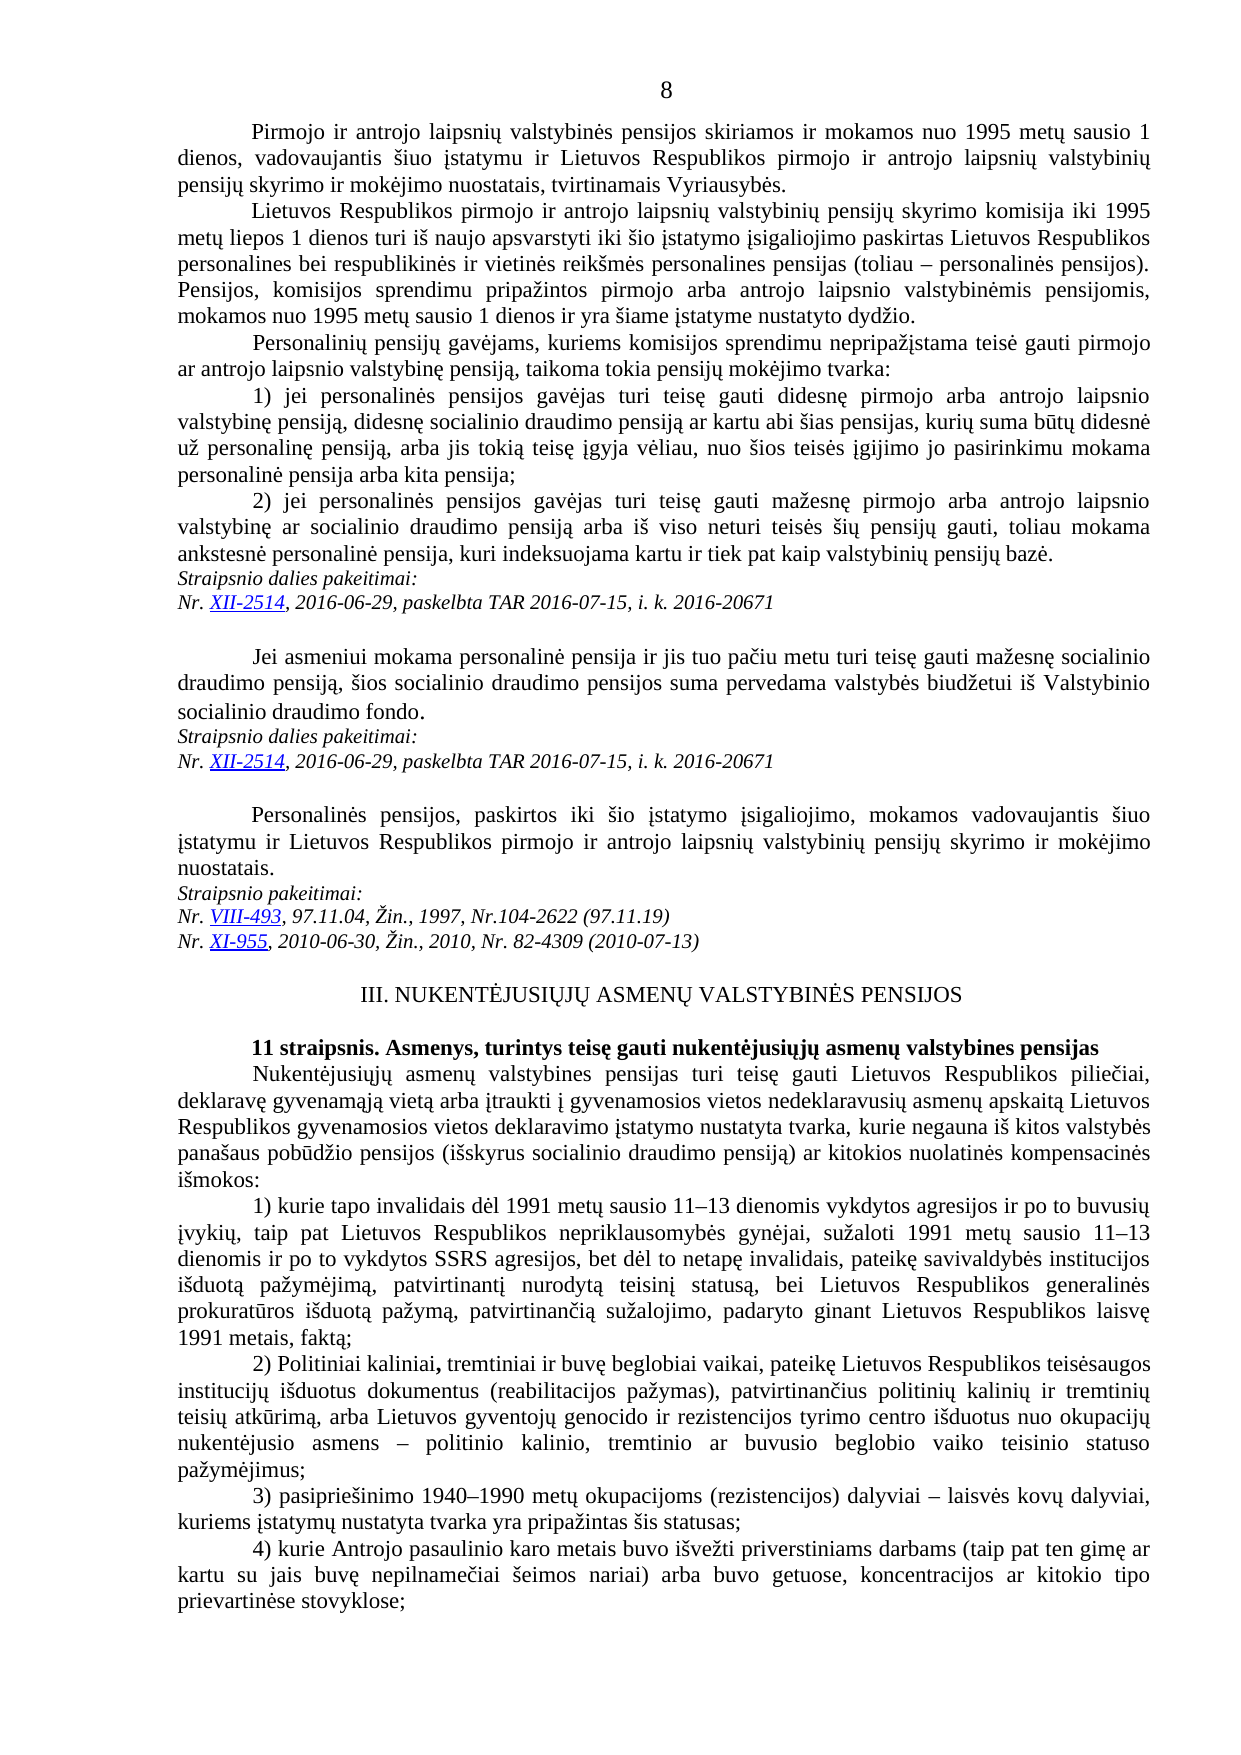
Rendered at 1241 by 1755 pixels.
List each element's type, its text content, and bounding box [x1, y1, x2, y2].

text Jei asmeniui mokama personalinė pensija ir jis tuo pačiu metu turi teisę gauti mažesnę socialinio draudimo pensiją, šios socialinio draudimo pensijos suma pervedama valstybės biudžetui iš Valstybinio socialinio draudimo fondo. [177, 643, 1152, 724]
text III. NUKENTĖJUSIŲJŲ ASMENŲ VALSTYBINĖS PENSIJOS [177, 981, 1152, 1008]
text Straipsnio pakeitimai: [177, 880, 1152, 904]
text Straipsnio dalies pakeitimai: [177, 724, 1152, 748]
text Pirmojo ir antrojo laipsnių valstybinės pensijos skiriamos ir mokamos nuo 1995 metų sausio 1 dienos, vadovaujantis šiuo įstatymu ir Lietuvos Respublikos pirmojo ir antrojo laipsnių valstybinių pensijų skyrimo ir mokėjimo nuostatais, tvirtinamais Vyriausybės. [177, 118, 1152, 197]
text 11 straipsnis. Asmenys, turintys teisę gauti nukentėjusiųjų asmenų valstybines pensijas [177, 1034, 1152, 1060]
text Nukentėjusiųjų asmenų valstybines pensijas turi teisę gauti Lietuvos Respublikos piliečiai, deklaravę gyvenamąją vietą arba įtraukti į gyvenamosios vietos nedeklaravusių asmenų apskaitą Lietuvos Respublikos gyvenamosios vietos deklaravimo įstatymo nustatyta tvarka, kurie negauna iš kitos valstybės panašaus pobūdžio pensijos (išskyrus socialinio draudimo pensiją) ar kitokios nuolatinės kompensacinės išmokos: [177, 1060, 1152, 1192]
text Personalinių pensijų gavėjams, kuriems komisijos sprendimu nepripažįstama teisė gauti pirmojo ar antrojo laipsnio valstybinę pensiją, taikoma tokia pensijų mokėjimo tvarka: [177, 329, 1152, 382]
text 2) Politiniai kaliniai, tremtiniai ir buvę beglobiai vaikai, pateikę Lietuvos Respublikos teisėsaugos institucijų išduotus dokumentus (reabilitacijos pažymas), patvirtinančius politinių kalinių ir tremtinių teisių atkūrimą, arba Lietuvos gyventojų genocido ir rezistencijos tyrimo centro išduotus nuo okupacijų nukentėjusio asmens – politinio kalinio, tremtinio ar buvusio beglobio vaiko teisinio statuso pažymėjimus; [177, 1350, 1152, 1482]
text Nr. XII-2514, 2016-06-29, paskelbta TAR 2016-07-15, i. k. 2016-20671 [177, 590, 1152, 614]
text 1) kurie tapo invalidais dėl 1991 metų sausio 11–13 dienomis vykdytos agresijos ir po to buvusių įvykių, taip pat Lietuvos Respublikos nepriklausomybės gynėjai, sužaloti 1991 metų sausio 11–13 dienomis ir po to vykdytos SSRS agresijos, bet dėl to netapę invalidais, pateikę savivaldybės institucijos išduotą pažymėjimą, patvirtinantį nurodytą teisinį statusą, bei Lietuvos Respublikos generalinės prokuratūros išduotą pažymą, patvirtinančią sužalojimo, padaryto ginant Lietuvos Respublikos laisvę 1991 metais, faktą; [177, 1192, 1152, 1350]
text Straipsnio dalies pakeitimai: [177, 566, 1152, 590]
text 1) jei personalinės pensijos gavėjas turi teisę gauti didesnę pirmojo arba antrojo laipsnio valstybinę pensiją, didesnę socialinio draudimo pensiją ar kartu abi šias pensijas, kurių suma būtų didesnė už personalinę pensiją, arba jis tokią teisę įgyja vėliau, nuo šios teisės įgijimo jo pasirinkimu mokama personalinė pensija arba kita pensija; [177, 382, 1152, 487]
text 4) kurie Antrojo pasaulinio karo metais buvo išvežti priverstiniams darbams (taip pat ten gimę ar kartu su jais buvę nepilnamečiai šeimos nariai) arba buvo getuose, koncentracijos ar kitokio tipo prievartinėse stovyklose; [177, 1535, 1152, 1614]
text Nr. XI-955, 2010-06-30, Žin., 2010, Nr. 82-4309 (2010-07-13) [177, 928, 1152, 953]
text Personalinės pensijos, paskirtos iki šio įstatymo įsigaliojimo, mokamos vadovaujantis šiuo įstatymu ir Lietuvos Respublikos pirmojo ir antrojo laipsnių valstybinių pensijų skyrimo ir mokėjimo nuostatais. [177, 801, 1152, 880]
text Nr. VIII-493, 97.11.04, Žin., 1997, Nr.104-2622 (97.11.19) [177, 904, 1152, 928]
text Nr. XII-2514, 2016-06-29, paskelbta TAR 2016-07-15, i. k. 2016-20671 [177, 748, 1152, 773]
text Lietuvos Respublikos pirmojo ir antrojo laipsnių valstybinių pensijų skyrimo komisija iki 1995 metų liepos 1 dienos turi iš naujo apsvarstyti iki šio įstatymo įsigaliojimo paskirtas Lietuvos Respublikos personalines bei respublikinės ir vietinės reikšmės personalines pensijas (toliau – personalinės pensijos). Pensijos, komisijos sprendimu pripažintos pirmojo arba antrojo laipsnio valstybinėmis pensijomis, mokamos nuo 1995 metų sausio 1 dienos ir yra šiame įstatyme nustatyto dydžio. [177, 197, 1152, 329]
text 3) pasipriešinimo 1940–1990 metų okupacijoms (rezistencijos) dalyviai – laisvės kovų dalyviai, kuriems įstatymų nustatyta tvarka yra pripažintas šis statusas; [177, 1482, 1152, 1535]
text 2) jei personalinės pensijos gavėjas turi teisę gauti mažesnę pirmojo arba antrojo laipsnio valstybinę ar socialinio draudimo pensiją arba iš viso neturi teisės šių pensijų gauti, toliau mokama ankstesnė personalinė pensija, kuri indeksuojama kartu ir tiek pat kaip valstybinių pensijų bazė. [177, 487, 1152, 566]
